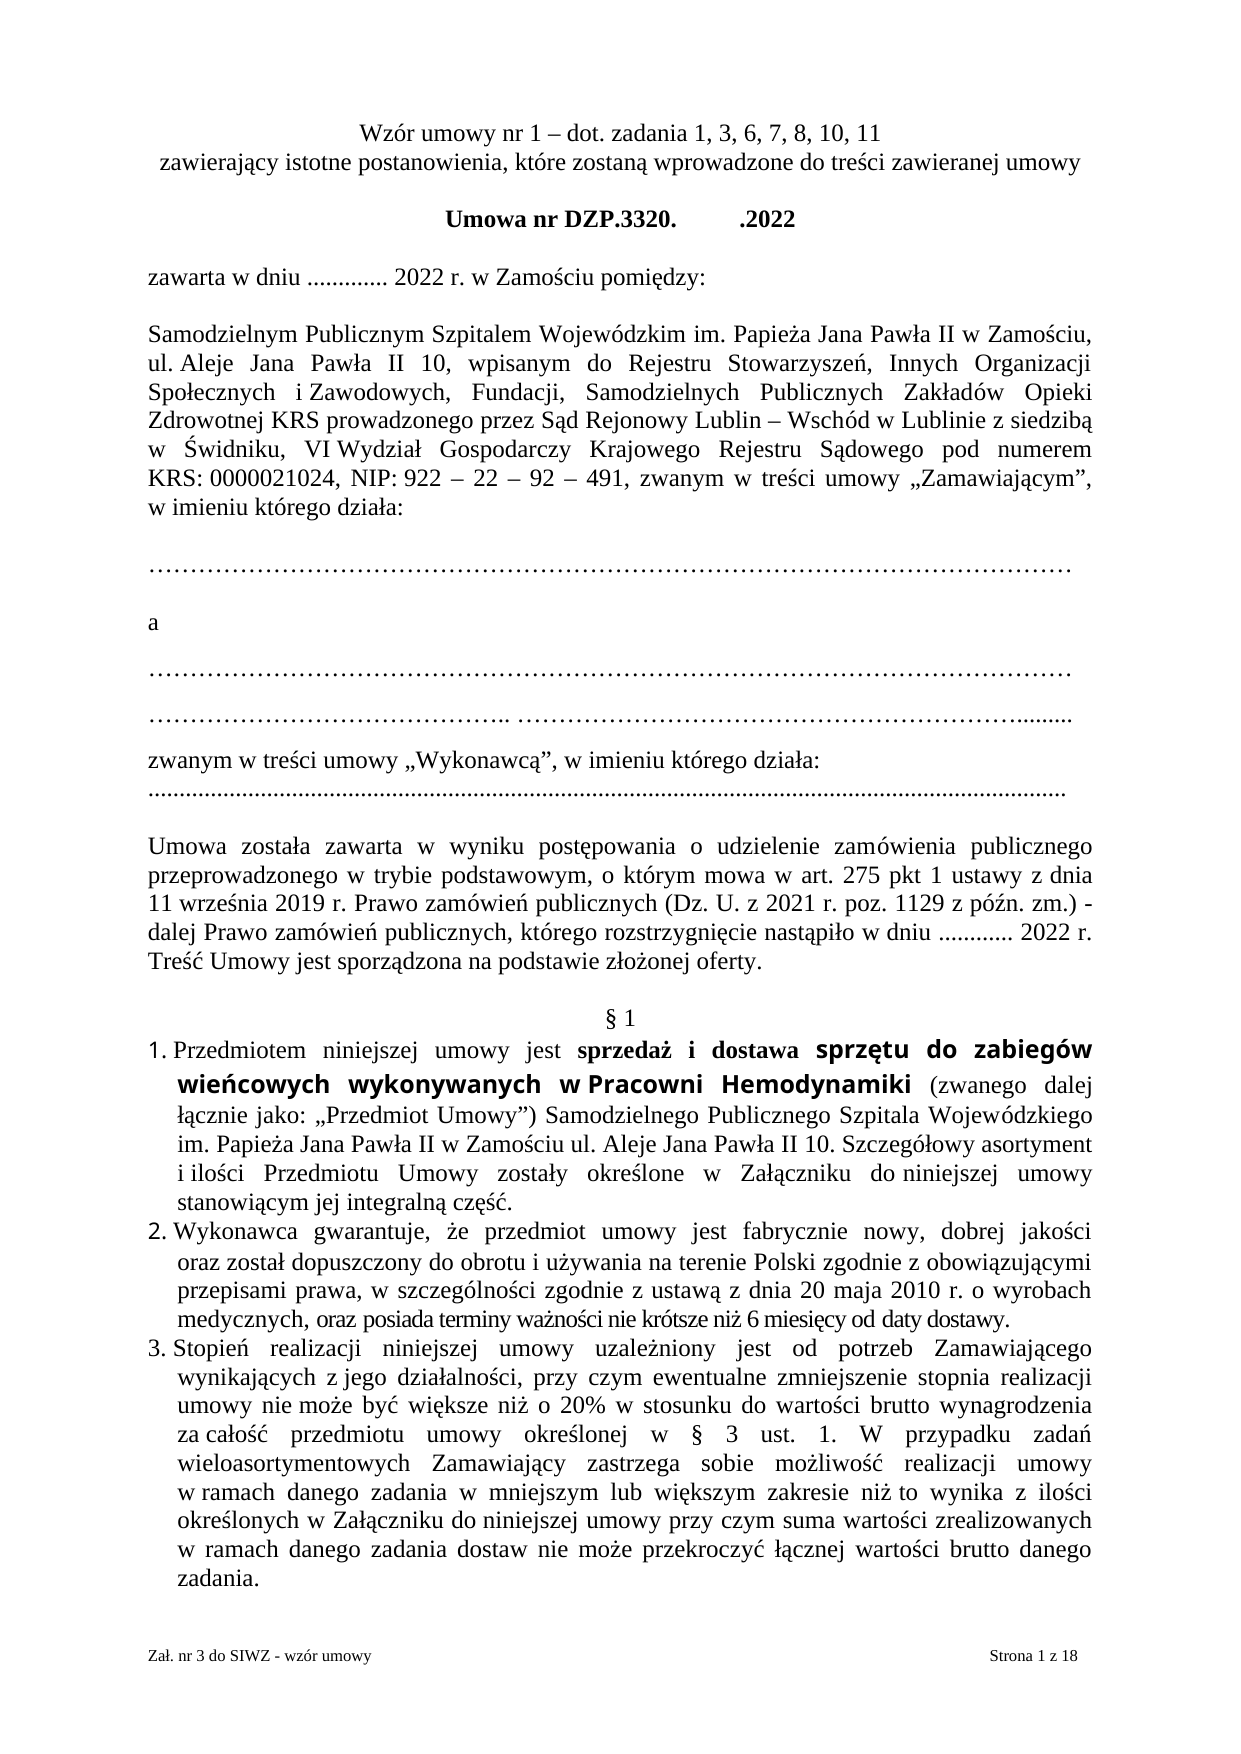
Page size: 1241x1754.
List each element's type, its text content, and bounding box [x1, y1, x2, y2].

text zawarta w dniu ............. 2022 r. w Zamościu pomiędzy: [148, 262, 1093, 291]
text zawierający istotne postanowienia, które zostaną wprowadzone do treści zawieranej umowy [148, 147, 1093, 176]
list Stopień realizacji niniejszej umowy uzależniony jest od potrzeb Zamawiającego wynikających z jego działalności, przy czym ewentualne zmniejszenie stopnia realizacji umowy nie może być większe niż o 20% w stosunku do wartości brutto wynagrodzenia za całość przedmiotu umowy określonej w § 3 ust. 1. W przypadku zadań wieloasortymentowych Zamawiający zastrzega sobie możliwość realizacji umowy w ramach danego zadania w mniejszym lub większym zakresie niż to wynika z ilości określonych w Załączniku do niniejszej umowy przy czym suma wartości zrealizowanych w ramach danego zadania dostaw nie może przekroczyć łącznej wartości brutto danego zadania. [148, 1333, 1093, 1592]
text § 1 [148, 1003, 1093, 1032]
text Samodzielnym Publicznym Szpitalem Wojewódzkim im. Papieża Jana Pawła II w Zamościu, ul. Aleje Jana Pawła II 10, wpisanym do Rejestru Stowarzyszeń, Innych Organizacji Społecznych i Zawodowych, Fundacji, Samodzielnych Publicznych Zakładów Opieki Zdrowotnej KRS prowadzonego przez Sąd Rejonowy Lublin – Wschód w Lublinie z siedzibą w Świdniku, VI Wydział Gospodarczy Krajowego Rejestru Sądowego pod numerem KRS: 0000021024, NIP: 922 – 22 – 92 – 491, zwanym w treści umowy „Zamawiającym”, w imieniu którego działa: [148, 319, 1093, 521]
text a ……………………………………………………………………………………………………………………………………….. ……………………………………………………......... [148, 607, 1093, 727]
list Wykonawca gwarantuje, że przedmiot umowy jest fabrycznie nowy, dobrej jakości oraz został dopuszczony do obrotu i używania na terenie Polski zgodnie z obowiązującymi przepisami prawa, w szczególności zgodnie z ustawą z dnia 20 maja 2010 r. o wyrobach medycznych, oraz posiada terminy ważności nie krótsze niż 6 miesięcy od daty dostawy. [148, 1215, 1093, 1333]
text ................................................................................................................................................... [148, 773, 1093, 802]
text zwanym w treści umowy „Wykonawcą”, w imieniu którego działa: [148, 745, 1093, 773]
text ………………………………………………………………………………………………… [148, 549, 1093, 578]
text Umowa nr DZP.3320. .2022 [148, 204, 1093, 233]
text Umowa została zawarta w wyniku postępowania o udzielenie zamówienia publicznego przeprowadzonego w trybie podstawowym, o którym mowa w art. 275 pkt 1 ustawy z dnia 11 września 2019 r. Prawo zamówień publicznych (Dz. U. z 2021 r. poz. 1129 z późn. zm.) - dalej Prawo zamówień publicznych, którego rozstrzygnięcie nastąpiło w dniu ............ 2022 r. Treść Umowy jest sporządzona na podstawie złożonej oferty. [148, 831, 1093, 975]
text Wzór umowy nr 1 – dot. zadania 1, 3, 6, 7, 8, 10, 11 [148, 118, 1093, 147]
list Przedmiotem niniejszej umowy jest sprzedaż i dostawa sprzętu do zabiegów wieńcowych wykonywanych w Pracowni Hemodynamiki (zwanego dalej łącznie jako: „Przedmiot Umowy”) Samodzielnego Publicznego Szpitala Wojewódzkiego im. Papieża Jana Pawła II w Zamościu ul. Aleje Jana Pawła II 10. Szczegółowy asortyment i ilości Przedmiotu Umowy zostały określone w Załączniku do niniejszej umowy stanowiącym jej integralną część. [148, 1032, 1093, 1215]
